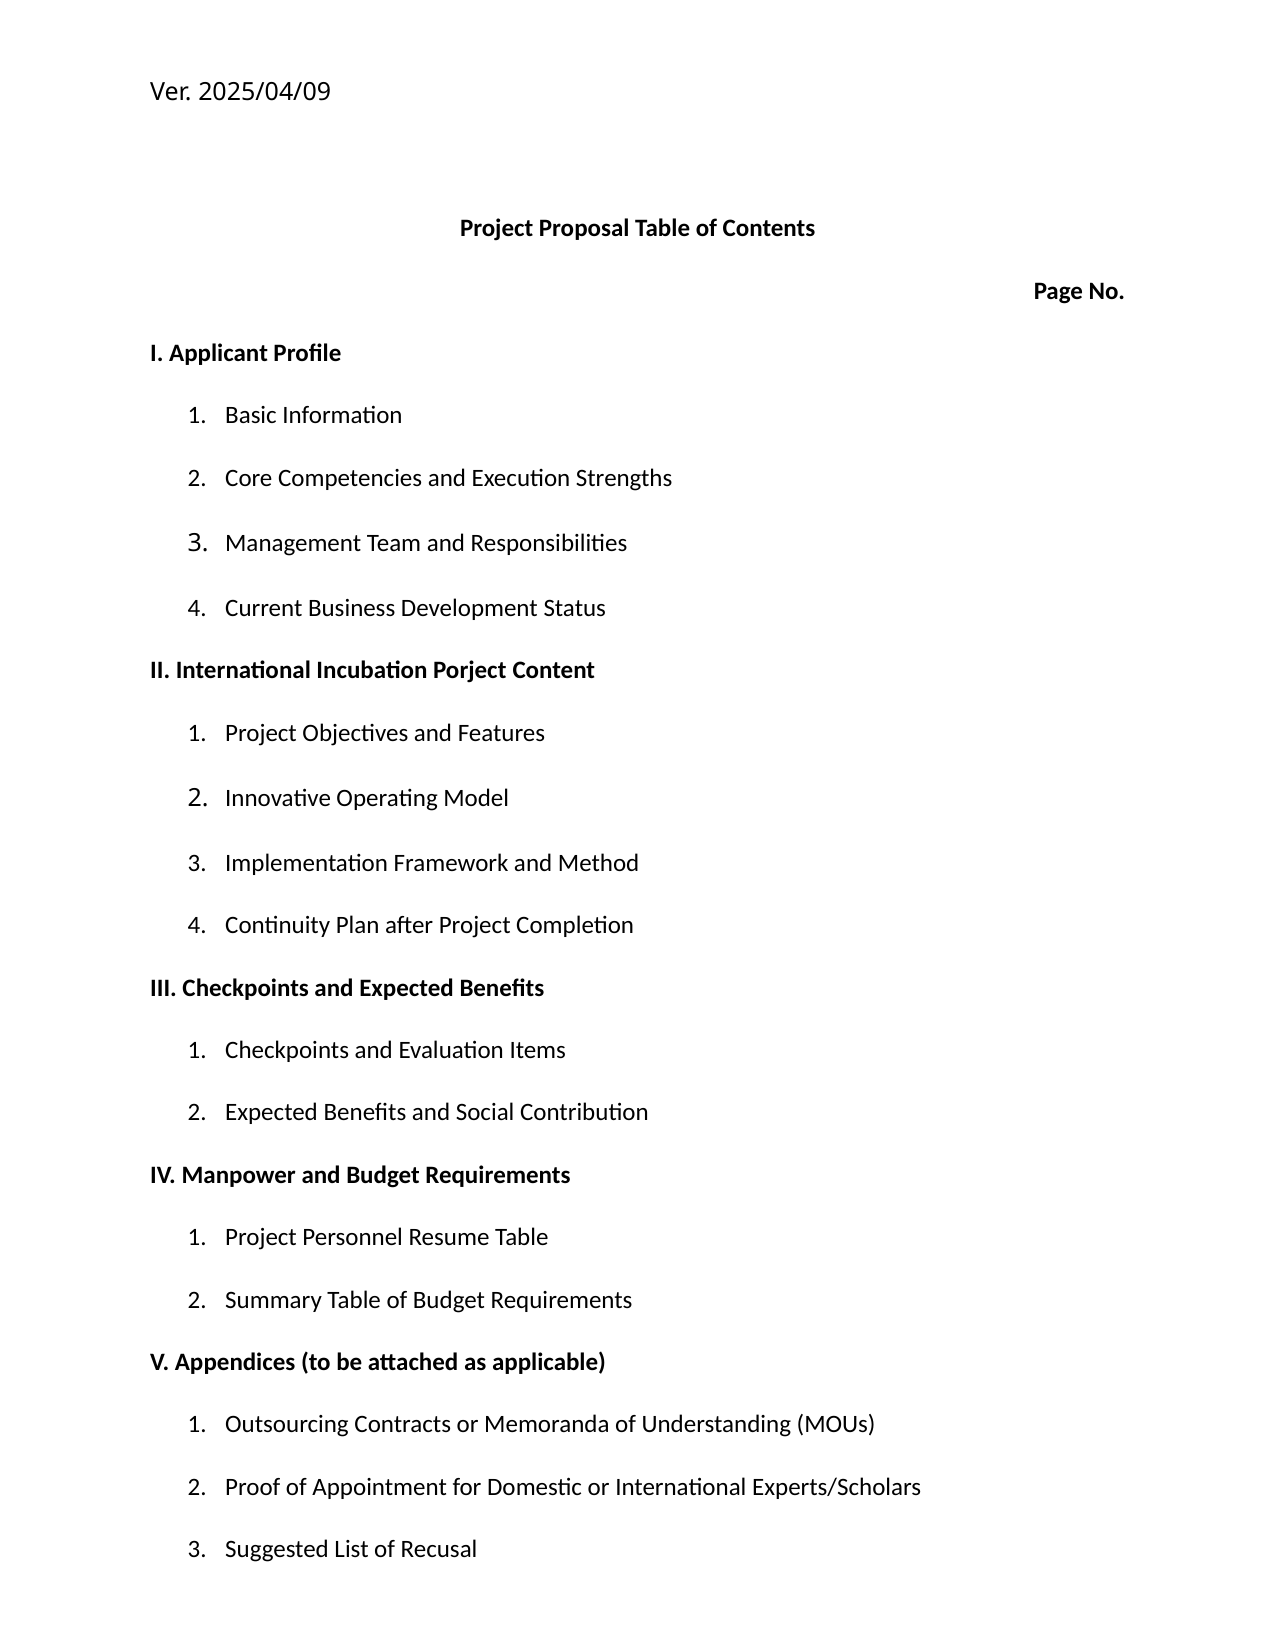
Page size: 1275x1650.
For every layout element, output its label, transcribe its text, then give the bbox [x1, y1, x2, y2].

list Implementation Framework and Method [187, 847, 1125, 877]
list Summary Table of Budget Requirements [187, 1284, 1125, 1314]
text III. Checkpoints and Expected Benefits [150, 972, 1125, 1002]
text IV. Manpower and Budget Requirements [150, 1159, 1125, 1189]
list Project Personnel Resume Table [187, 1221, 1125, 1252]
text Project Proposal Table of Contents [150, 212, 1125, 243]
list Continuity Plan after Project Completion [187, 909, 1125, 940]
text II. International Incubation Porject Content [150, 654, 1125, 685]
list Outsourcing Contracts or Memoranda of Understanding (MOUs) [187, 1408, 1125, 1439]
list Core Competencies and Execution Strengths [187, 462, 1125, 492]
text I. Applicant Profile [150, 337, 1125, 368]
list Suggested List of Recusal [187, 1533, 1125, 1564]
list Expected Benefits and Social Contribution [187, 1097, 1125, 1127]
list Proof of Appointment for Domestic or International Experts/Scholars [187, 1471, 1125, 1501]
list Checkpoints and Evaluation Items [187, 1034, 1125, 1065]
list Innovative Operating Model [187, 779, 1125, 813]
list Current Business Development Status [187, 592, 1125, 623]
list Basic Information [187, 399, 1125, 430]
text Page No. [150, 275, 1125, 305]
text V. Appendices (to be attached as applicable) [150, 1346, 1125, 1377]
list Project Objectives and Features [187, 717, 1125, 747]
list Management Team and Responsibilities [187, 524, 1125, 558]
